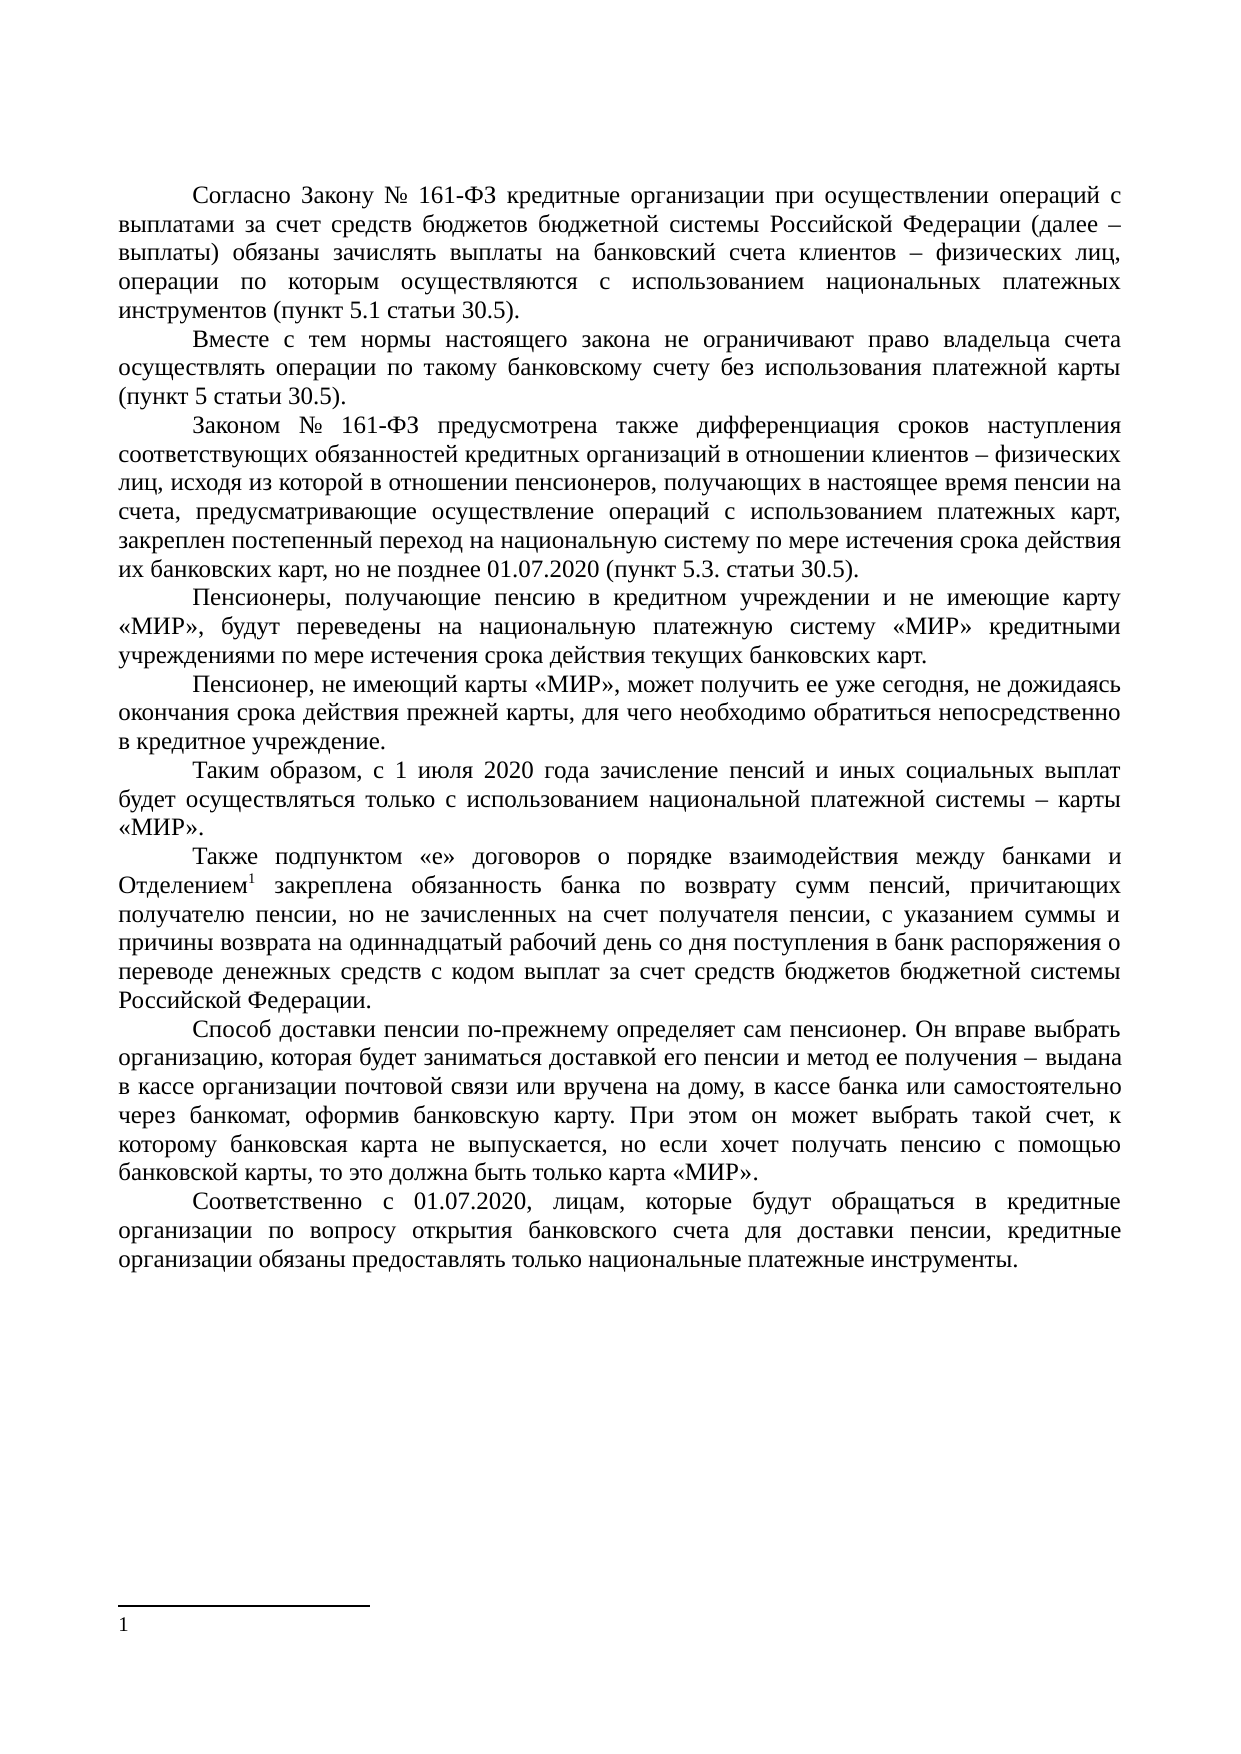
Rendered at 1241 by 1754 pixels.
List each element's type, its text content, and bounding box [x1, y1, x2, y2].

text Законом № 161-ФЗ предусмотрена также дифференциация сроков наступления соответствующих обязанностей кредитных организаций в отношении клиентов – физических лиц, исходя из которой в отношении пенсионеров, получающих в настоящее время пенсии на счета, предусматривающие осуществление операций с использованием платежных карт, закреплен постепенный переход на национальную систему по мере истечения срока действия их банковских карт, но не позднее 01.07.2020 (пункт 5.3. статьи 30.5). [118, 410, 1122, 582]
text Согласно Закону № 161-ФЗ кредитные организации при осуществлении операций с выплатами за счет средств бюджетов бюджетной системы Российской Федерации (далее – выплаты) обязаны зачислять выплаты на банковский счета клиентов – физических лиц, операции по которым осуществляются с использованием национальных платежных инструментов (пункт 5.1 статьи 30.5). [118, 180, 1122, 324]
text Пенсионер, не имеющий карты «МИР», может получить ее уже сегодня, не дожидаясь окончания срока действия прежней карты, для чего необходимо обратиться непосредственно в кредитное учреждение. [118, 669, 1122, 755]
text Также подпунктом «е» договоров о порядке взаимодействия между банками и Отделением закреплена обязанность банка по возврату сумм пенсий, причитающих получателю пенсии, но не зачисленных на счет получателя пенсии, с указанием суммы и причины возврата на одиннадцатый рабочий день со дня поступления в банк распоряжения о переводе денежных средств с кодом выплат за счет средств бюджетов бюджетной системы Российской Федерации. [118, 841, 1122, 1014]
text Пенсионеры, получающие пенсию в кредитном учреждении и не имеющие карту «МИР», будут переведены на национальную платежную систему «МИР» кредитными учреждениями по мере истечения срока действия текущих банковских карт. [118, 582, 1122, 669]
text Таким образом, с 1 июля 2020 года зачисление пенсий и иных социальных выплат будет осуществляться только с использованием национальной платежной системы – карты «МИР». [118, 755, 1122, 841]
text Вместе с тем нормы настоящего закона не ограничивают право владельца счета осуществлять операции по такому банковскому счету без использования платежной карты (пункт 5 статьи 30.5). [118, 324, 1122, 410]
text Способ доставки пенсии по-прежнему определяет сам пенсионер. Он вправе выбрать организацию, которая будет заниматься доставкой его пенсии и метод ее получения – выдана в кассе организации почтовой связи или вручена на дому, в кассе банка или самостоятельно через банкомат, оформив банковскую карту. При этом он может выбрать такой счет, к которому банковская карта не выпускается, но если хочет получать пенсию с помощью банковской карты, то это должна быть только карта «МИР». [118, 1014, 1122, 1186]
text Соответственно с 01.07.2020, лицам, которые будут обращаться в кредитные организации по вопросу открытия банковского счета для доставки пенсии, кредитные организации обязаны предоставлять только национальные платежные инструменты. [118, 1186, 1122, 1272]
